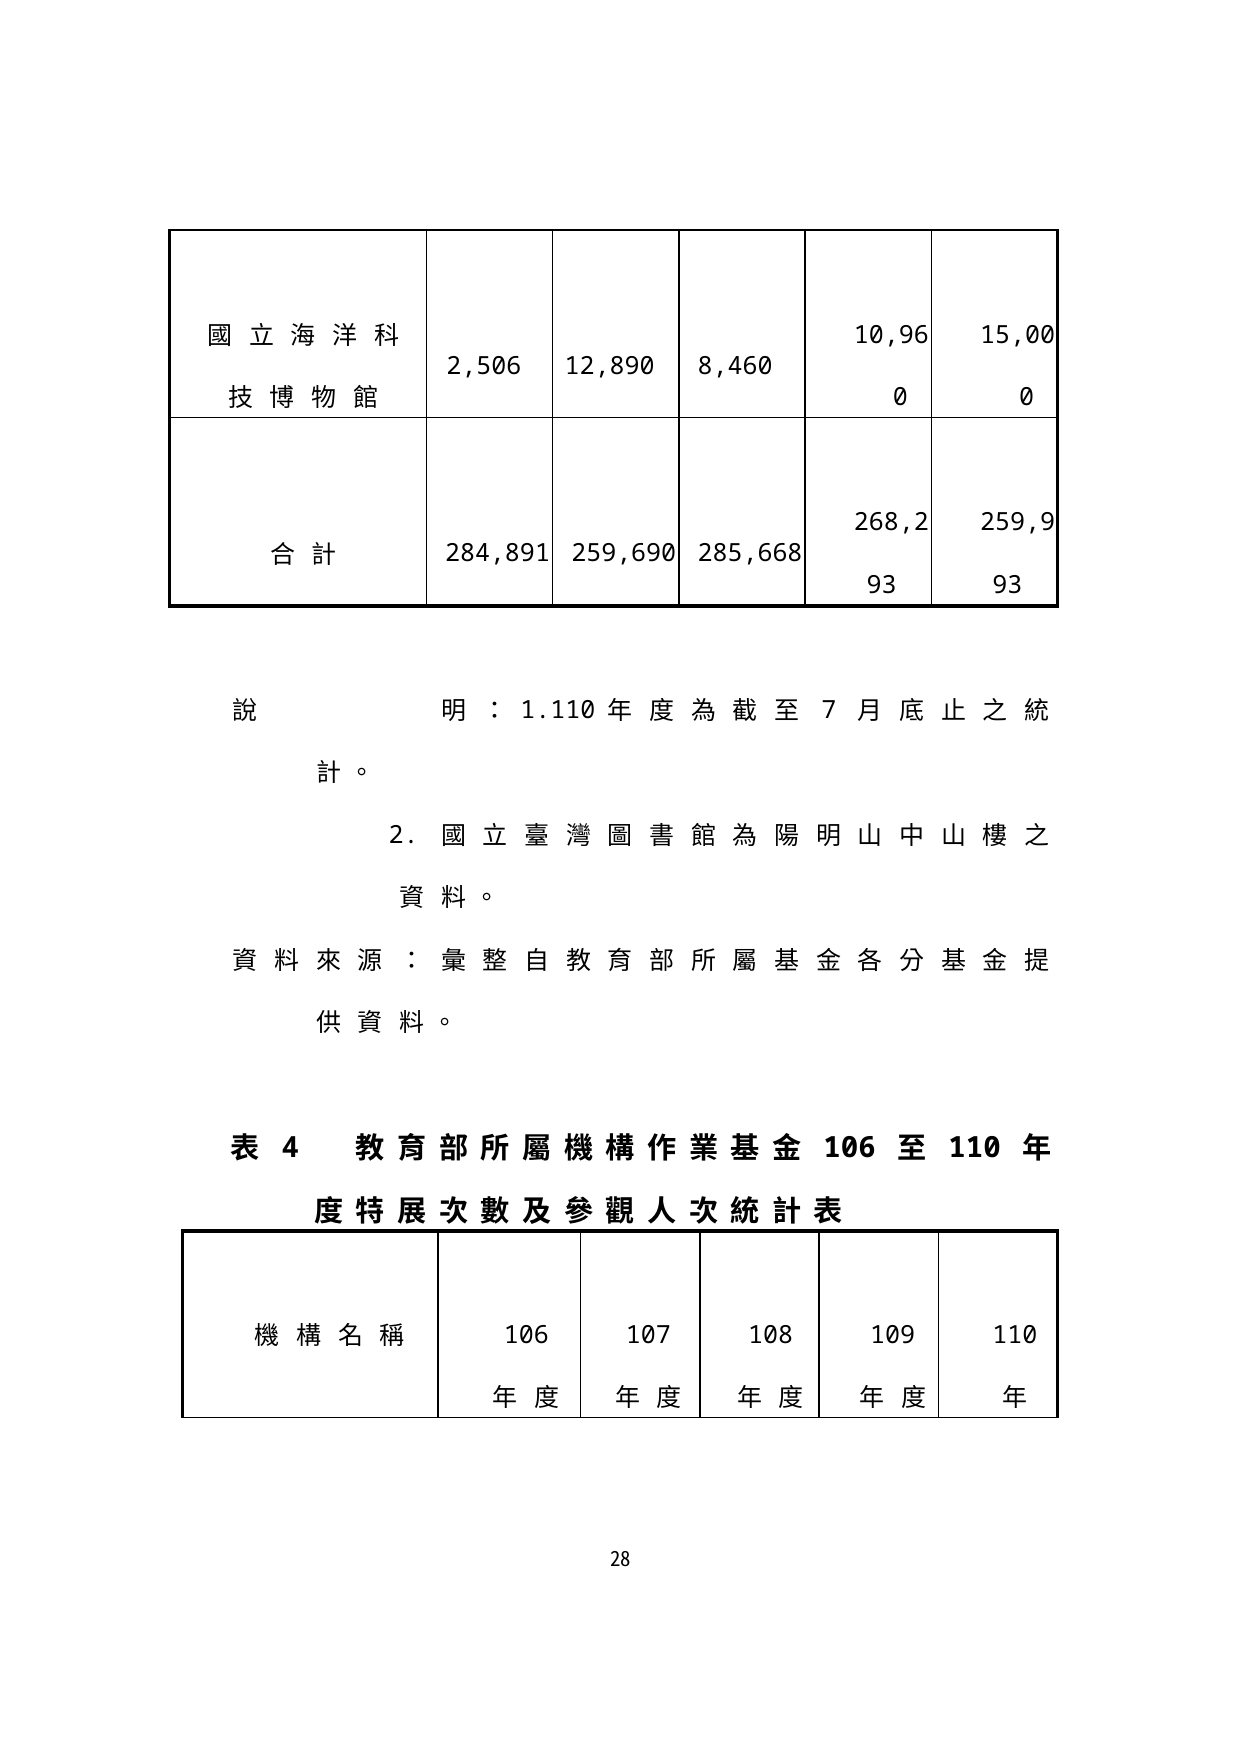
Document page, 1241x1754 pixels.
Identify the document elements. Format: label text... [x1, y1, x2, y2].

table_cell 國立海洋科技博物館 [171, 231, 426, 417]
text 資料來源：彙整自教育部所屬基金各分基金提供資料。 [197, 917, 1058, 1042]
table_cell 259,993 [932, 418, 1056, 604]
text 2.國立臺灣圖書館為陽明山中山樓之資料。 [197, 792, 1058, 917]
table_cell 8,460 [680, 231, 804, 417]
table_cell 15,000 [932, 231, 1056, 417]
table_cell 259,690 [553, 418, 678, 604]
table_header 110年 [939, 1233, 1056, 1417]
text 說 明：1.110年度為截至7月底止之統計。 [197, 667, 1058, 792]
table_cell 268,293 [806, 418, 931, 604]
table_header 108年度 [701, 1233, 818, 1417]
table_header 106年度 [439, 1233, 580, 1417]
table_cell 10,960 [806, 231, 931, 417]
table_header 107年度 [581, 1233, 699, 1417]
table_header 機構名稱 [184, 1233, 437, 1417]
text 表4 教育部所屬機構作業基金106至110年度特展次數及參觀人次統計表 [189, 1104, 1058, 1229]
table_header 109年度 [820, 1233, 938, 1417]
table_cell 12,890 [553, 231, 678, 417]
table_cell 合計 [171, 418, 426, 604]
table_cell 2,506 [427, 231, 552, 417]
table_cell 285,668 [680, 418, 804, 604]
table_cell 284,891 [427, 418, 552, 604]
